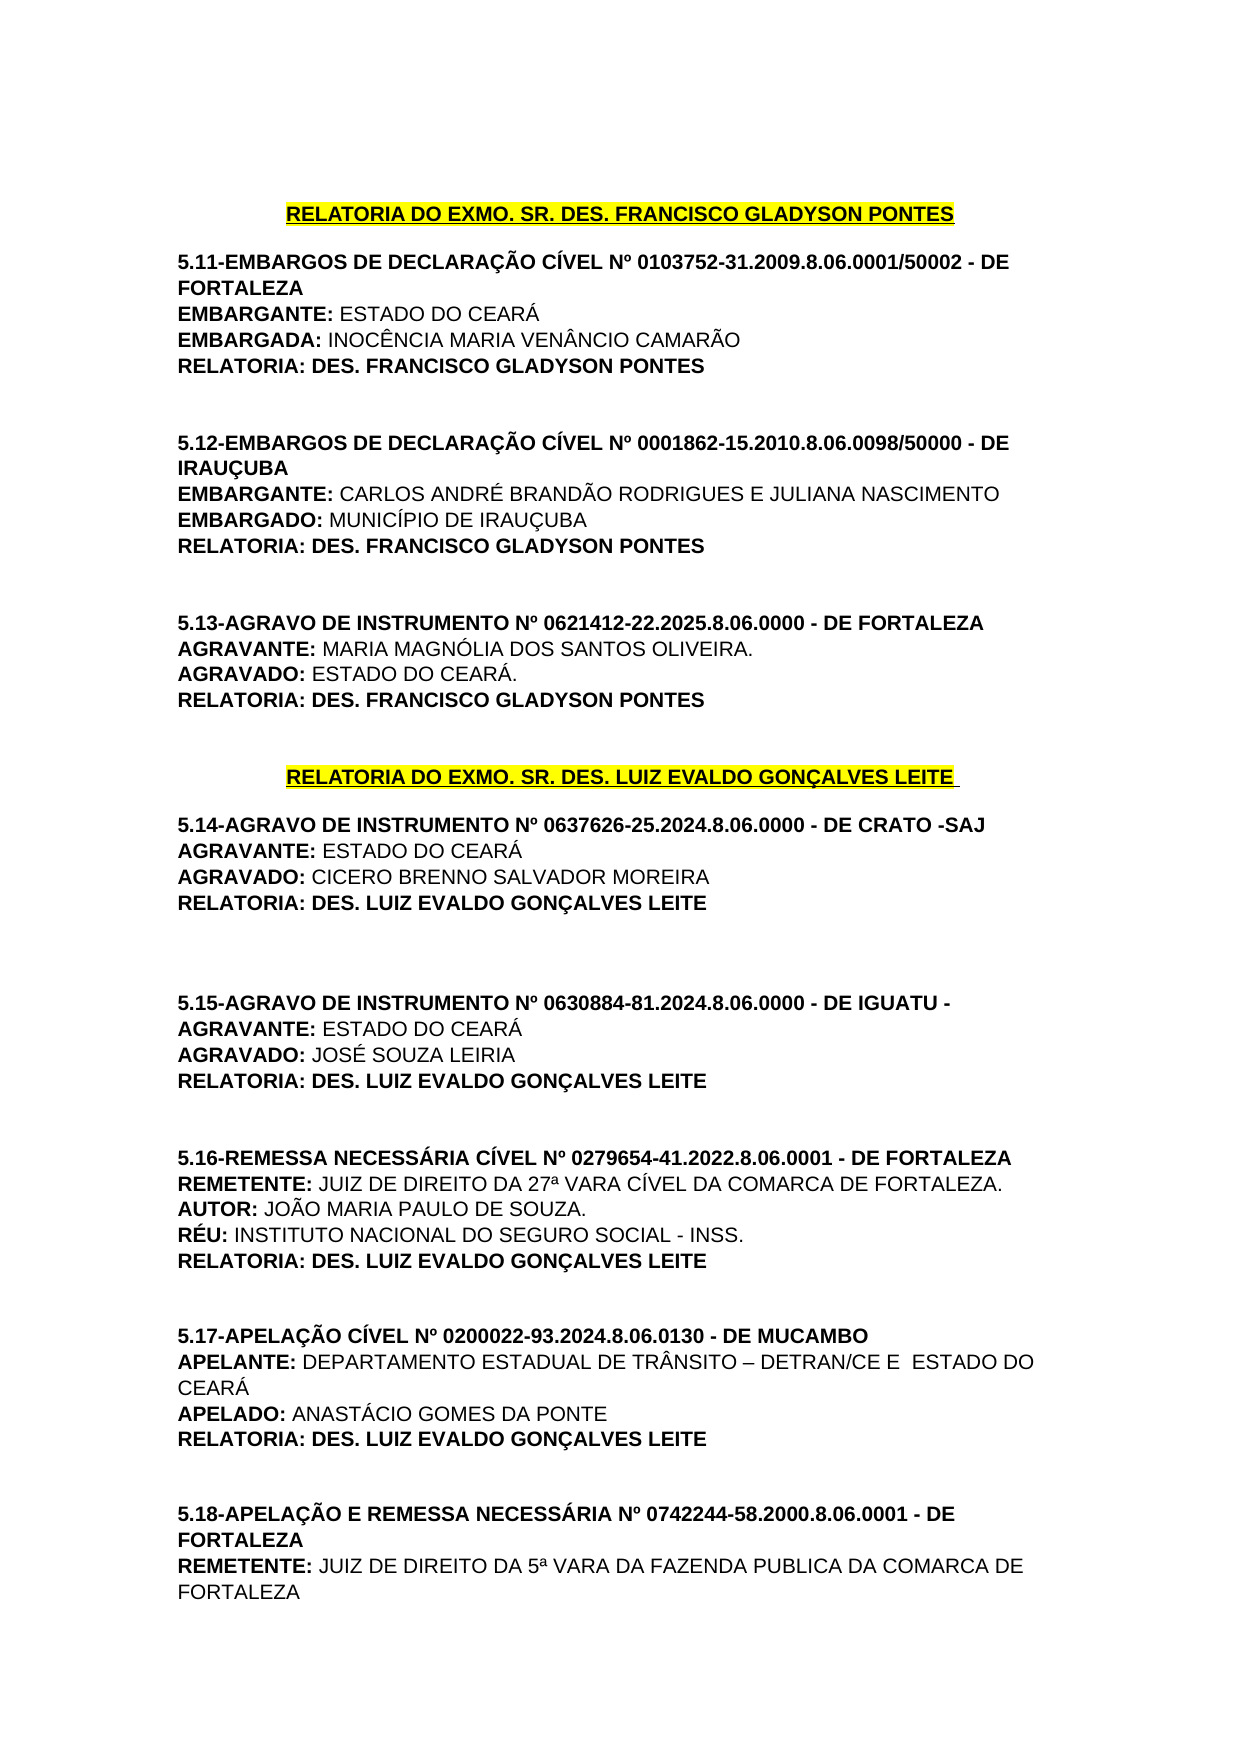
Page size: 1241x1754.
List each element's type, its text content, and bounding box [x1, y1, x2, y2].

text AGRAVANTE: MARIA MAGNÓLIA DOS SANTOS OLIVEIRA. [177, 636, 1063, 660]
text EMBARGANTE: ESTADO DO CEARÁ [177, 302, 1063, 326]
text RELATORIA: DES. FRANCISCO GLADYSON PONTES [177, 353, 1063, 377]
text EMBARGADO: MUNICÍPIO DE IRAUÇUBA [177, 508, 1063, 532]
text 5.15-AGRAVO DE INSTRUMENTO Nº 0630884-81.2024.8.06.0000 - DE IGUATU - [177, 991, 1063, 1015]
text APELANTE: DEPARTAMENTO ESTADUAL DE TRÂNSITO – DETRAN/CE E ESTADO DO CEARÁ [177, 1350, 1063, 1399]
text RELATORIA: DES. LUIZ EVALDO GONÇALVES LEITE [177, 1249, 1063, 1273]
text AGRAVADO: JOSÉ SOUZA LEIRIA [177, 1043, 1063, 1067]
text EMBARGANTE: CARLOS ANDRÉ BRANDÃO RODRIGUES E JULIANA NASCIMENTO [177, 482, 1063, 506]
text RELATORIA: DES. LUIZ EVALDO GONÇALVES LEITE [177, 1427, 1063, 1451]
text 5.18-APELAÇÃO E REMESSA NECESSÁRIA Nº 0742244-58.2000.8.06.0001 - DE FORTALEZA [177, 1502, 1063, 1552]
text AGRAVANTE: ESTADO DO CEARÁ [177, 839, 1063, 863]
text AGRAVANTE: ESTADO DO CEARÁ [177, 1017, 1063, 1041]
text RELATORIA: DES. LUIZ EVALDO GONÇALVES LEITE [177, 1069, 1063, 1093]
text REMETENTE: JUIZ DE DIREITO DA 27ª VARA CÍVEL DA COMARCA DE FORTALEZA. [177, 1171, 1063, 1195]
text RELATORIA: DES. FRANCISCO GLADYSON PONTES [177, 534, 1063, 558]
text 5.12-EMBARGOS DE DECLARAÇÃO CÍVEL Nº 0001862-15.2010.8.06.0098/50000 - DE IRAUÇUBA [177, 430, 1063, 480]
text RELATORIA DO EXMO. SR. DES. FRANCISCO GLADYSON PONTES [177, 202, 1063, 226]
text AGRAVADO: CICERO BRENNO SALVADOR MOREIRA [177, 864, 1063, 888]
text AUTOR: JOÃO MARIA PAULO DE SOUZA. [177, 1197, 1063, 1221]
text 5.14-AGRAVO DE INSTRUMENTO Nº 0637626-25.2024.8.06.0000 - DE CRATO -SAJ [177, 813, 1063, 837]
text 5.11-EMBARGOS DE DECLARAÇÃO CÍVEL Nº 0103752-31.2009.8.06.0001/50002 - DE FORTALEZA [177, 250, 1063, 300]
text AGRAVADO: ESTADO DO CEARÁ. [177, 662, 1063, 686]
text RÉU: INSTITUTO NACIONAL DO SEGURO SOCIAL - INSS. [177, 1223, 1063, 1247]
text REMETENTE: JUIZ DE DIREITO DA 5ª VARA DA FAZENDA PUBLICA DA COMARCA DE FORTALEZA [177, 1554, 1063, 1604]
text RELATORIA DO EXMO. SR. DES. LUIZ EVALDO GONÇALVES LEITE [177, 765, 1063, 789]
text RELATORIA: DES. LUIZ EVALDO GONÇALVES LEITE [177, 890, 1063, 914]
text EMBARGADA: INOCÊNCIA MARIA VENÂNCIO CAMARÃO [177, 328, 1063, 352]
text 5.17-APELAÇÃO CÍVEL Nº 0200022-93.2024.8.06.0130 - DE MUCAMBO [177, 1324, 1063, 1348]
text 5.13-AGRAVO DE INSTRUMENTO Nº 0621412-22.2025.8.06.0000 - DE FORTALEZA [177, 611, 1063, 634]
text APELADO: ANASTÁCIO GOMES DA PONTE [177, 1401, 1063, 1425]
text 5.16-REMESSA NECESSÁRIA CÍVEL Nº 0279654-41.2022.8.06.0001 - DE FORTALEZA [177, 1146, 1063, 1169]
text RELATORIA: DES. FRANCISCO GLADYSON PONTES [177, 688, 1063, 712]
